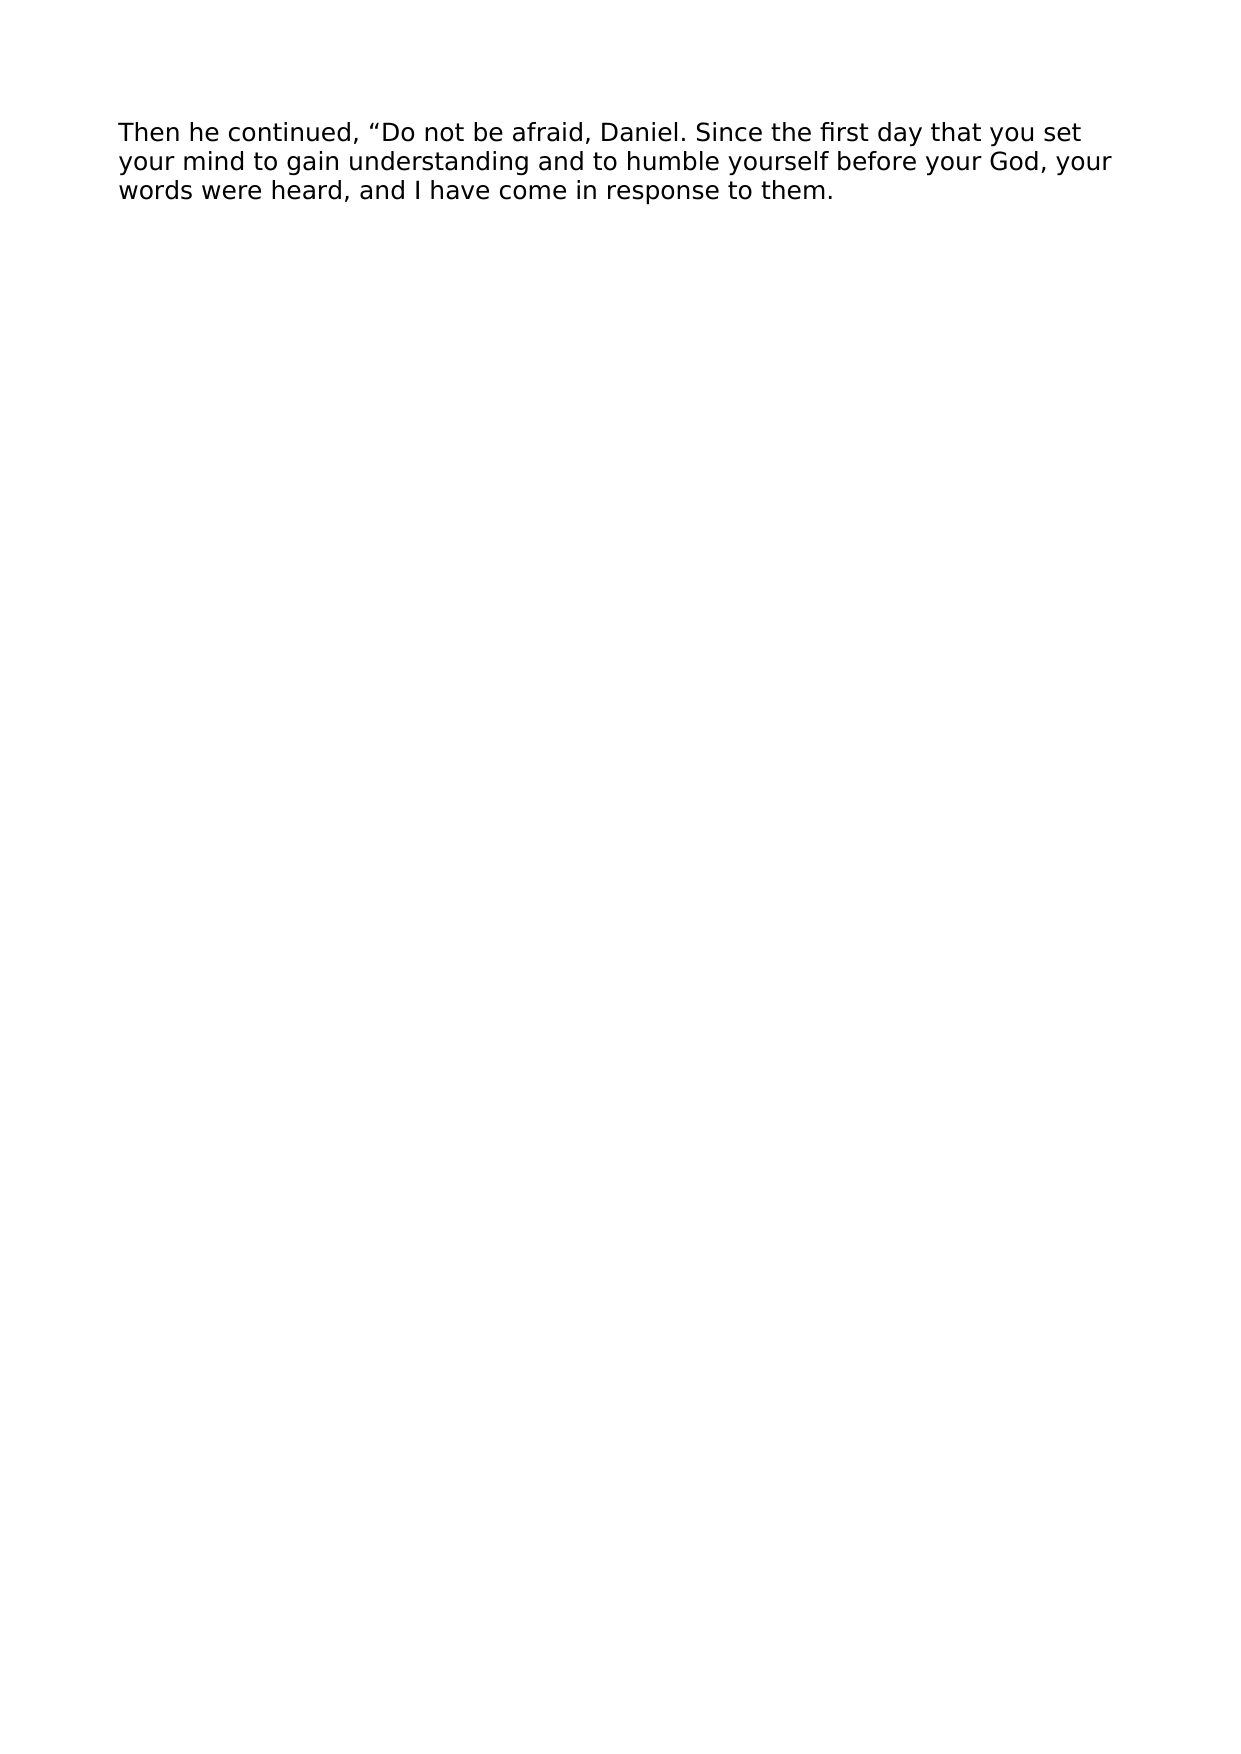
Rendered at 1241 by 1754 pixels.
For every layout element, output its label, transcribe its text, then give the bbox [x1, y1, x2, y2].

text Then he continued, “Do not be afraid, Daniel. Since the first day that you set your mind to gain understanding and to humble yourself before your God, your words were heard, and I have come in response to them. [118, 118, 1122, 206]
